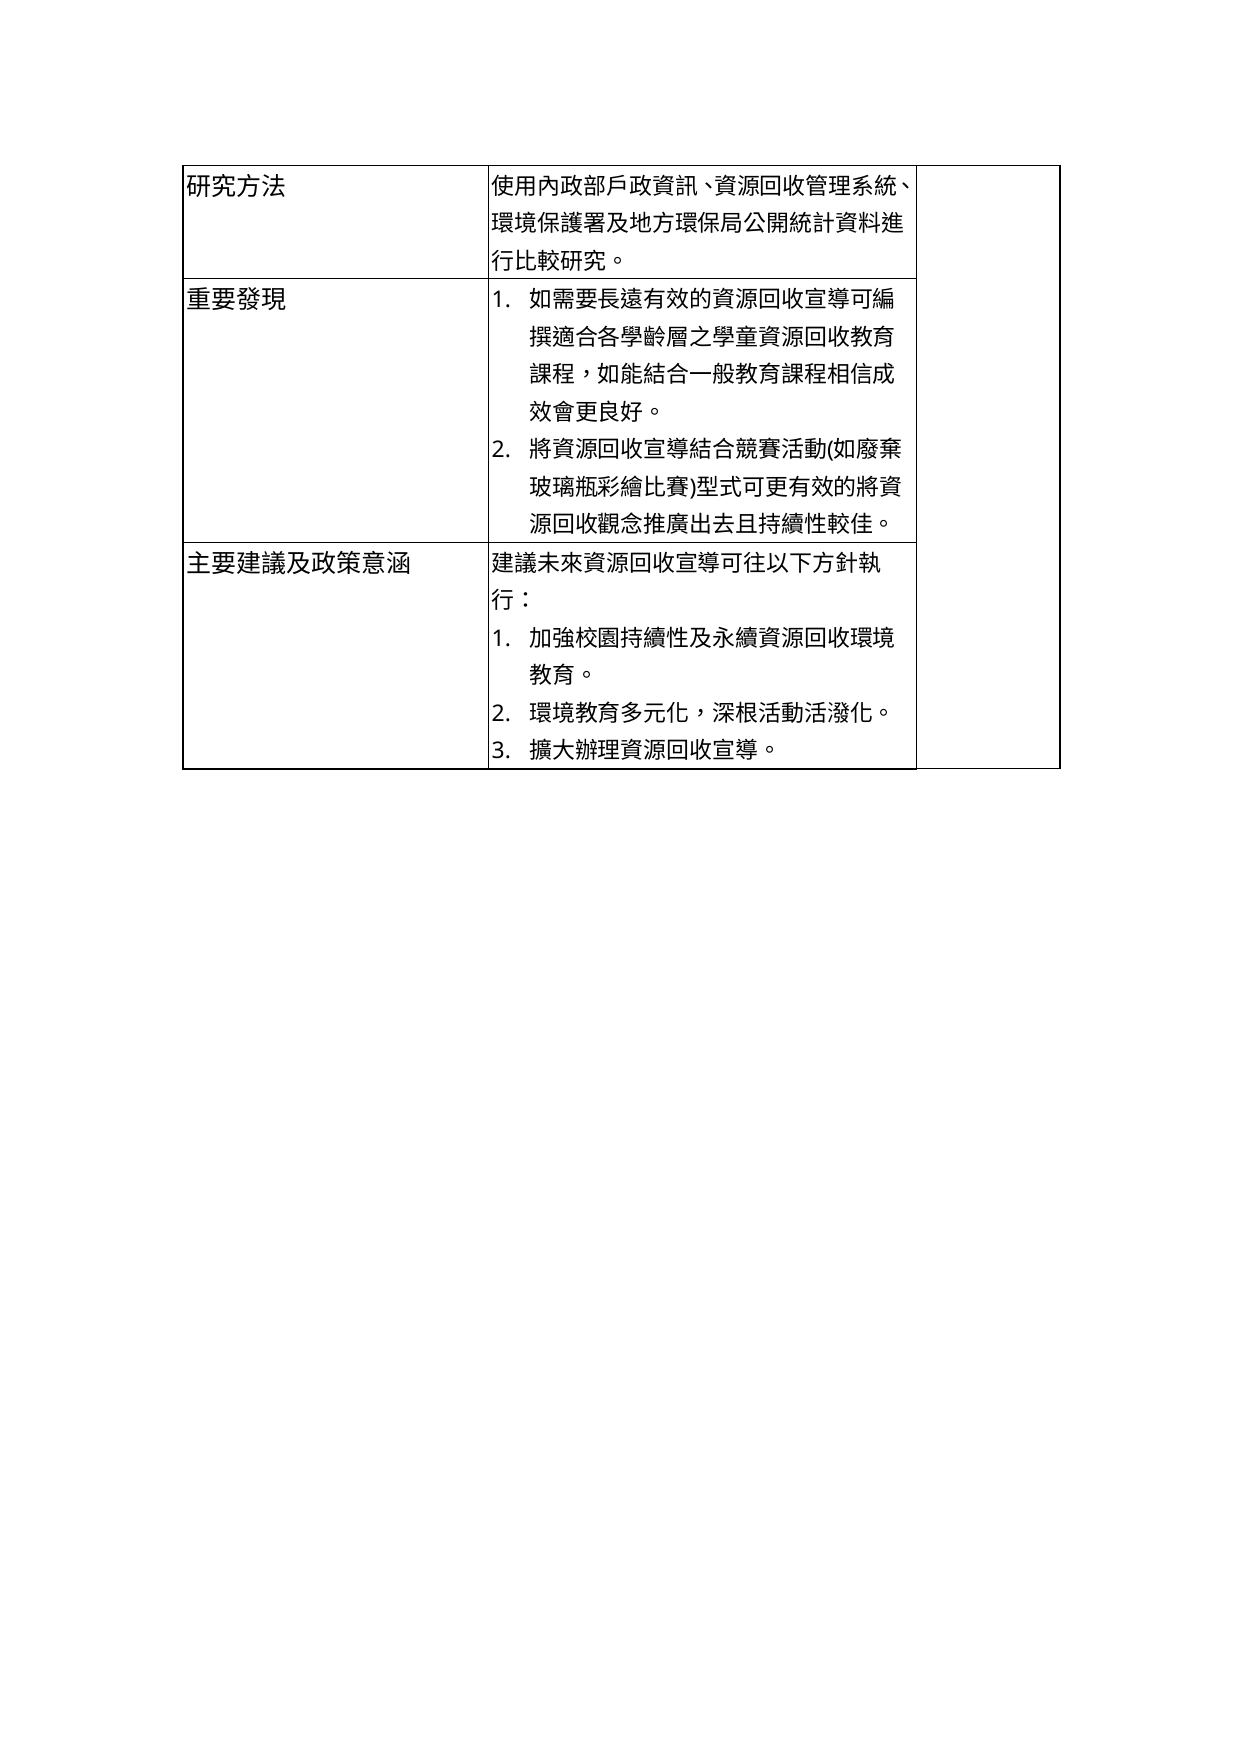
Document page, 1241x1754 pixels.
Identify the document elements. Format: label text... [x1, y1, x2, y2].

table_cell [175, 542, 182, 768]
table_cell 重要發現 [184, 279, 488, 542]
table_cell 使用內政部戶政資訊、資源回收管理系統、環境保護署及地方環保局公開統計資料進行比較研究。 [489, 166, 916, 278]
table_cell 建議未來資源回收宣導可往以下方針執行： 加強校園持續性及永續資源回收環境教育。 環境教育多元化，深根活動活潑化。 擴大辦理資源回收宣導。 [489, 543, 916, 768]
table_cell 研究方法 [184, 166, 488, 278]
table_cell [175, 165, 182, 278]
table_cell 如需要長遠有效的資源回收宣導可編撰適合各學齡層之學童資源回收教育課程，如能結合一般教育課程相信成效會更良好。 將資源回收宣導結合競賽活動(如廢棄玻璃瓶彩繪比賽)型式可更有效的將資源回收觀念推廣出去且持續性較佳。 [489, 279, 916, 542]
table_cell 主要建議及政策意涵 [184, 543, 488, 768]
table_cell [175, 278, 182, 542]
table_cell [917, 166, 1059, 768]
